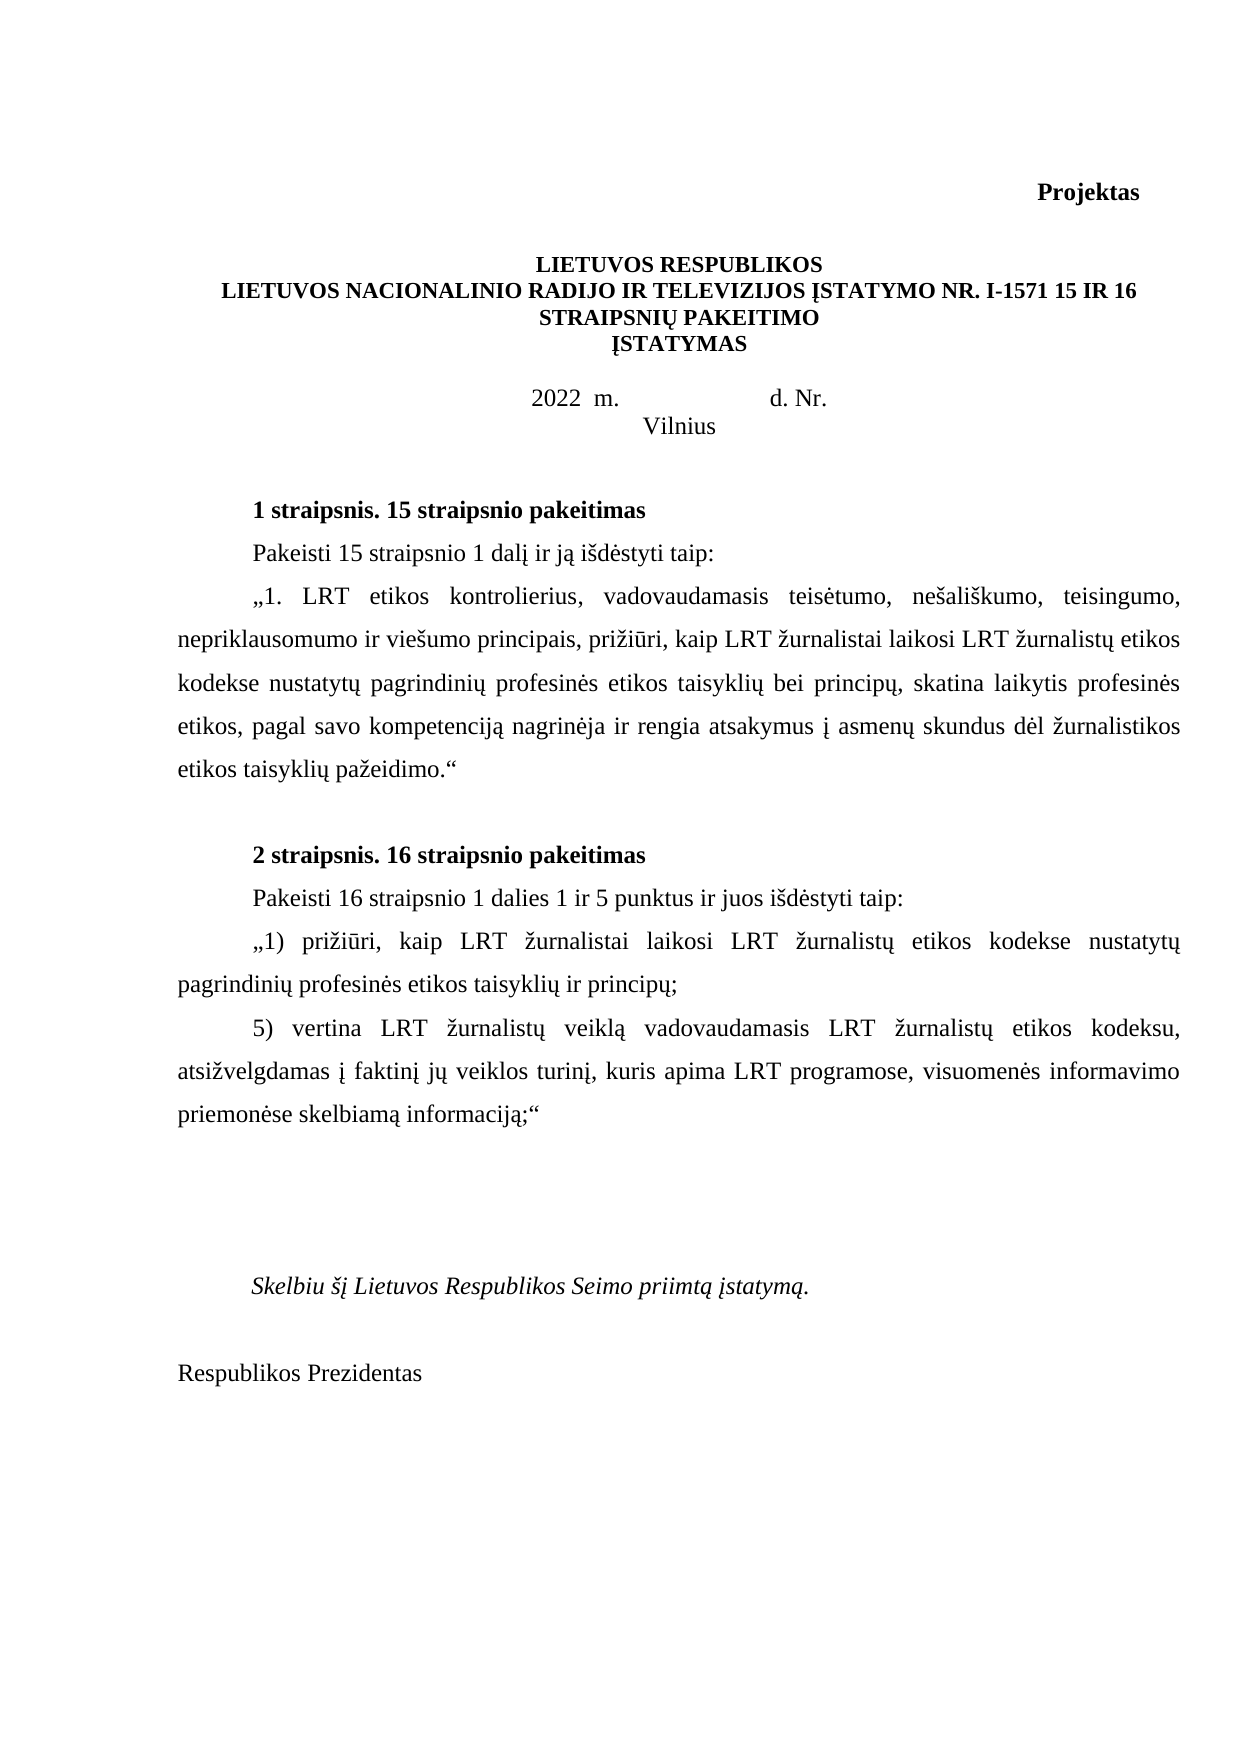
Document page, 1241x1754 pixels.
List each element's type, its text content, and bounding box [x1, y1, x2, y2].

text Pakeisti 16 straipsnio 1 dalies 1 ir 5 punktus ir juos išdėstyti taip: [177, 883, 1181, 912]
text Vilnius [177, 411, 1181, 440]
text 1 straipsnis. 15 straipsnio pakeitimas [177, 495, 1181, 524]
text Projektas [927, 177, 1181, 206]
text „1) prižiūri, kaip LRT žurnalistai laikosi LRT žurnalistų etikos kodekse nustatytų pagrindinių profesinės etikos taisyklių ir principų; [177, 926, 1181, 998]
text Respublikos Prezidentas [177, 1358, 1181, 1386]
text LIETUVOS NACIONALINIO RADIJO IR TELEVIZIJOS ĮSTATYMO NR. I-1571 15 ir 16 STRAIPSNIŲ PAKEITIMO [177, 277, 1181, 330]
text „1. LRT etikos kontrolierius, vadovaudamasis teisėtumo, nešališkumo, teisingumo, nepriklausomumo ir viešumo principais, prižiūri, kaip LRT žurnalistai laikosi LRT žurnalistų etikos kodekse nustatytų pagrindinių profesinės etikos taisyklių bei principų, skatina laikytis profesinės etikos, pagal savo kompetenciją nagrinėja ir rengia atsakymus į asmenų skundus dėl žurnalistikos etikos taisyklių pažeidimo.“ [177, 581, 1181, 783]
text 5) vertina LRT žurnalistų veiklą vadovaudamasis LRT žurnalistų etikos kodeksu, atsižvelgdamas į faktinį jų veiklos turinį, kuris apima LRT programose, visuomenės informavimo priemonėse skelbiamą informaciją;“ [177, 1013, 1181, 1128]
text ĮSTATYMAS [177, 330, 1181, 356]
text 2022 m. d. Nr. [177, 383, 1181, 411]
text Skelbiu šį Lietuvos Respublikos Seimo priimtą įstatymą. [177, 1271, 1181, 1300]
text 2 straipsnis. 16 straipsnio pakeitimas [177, 840, 1181, 869]
text LIETUVOS RESPUBLIKOS [177, 251, 1181, 277]
text Pakeisti 15 straipsnio 1 dalį ir ją išdėstyti taip: [177, 538, 1181, 567]
